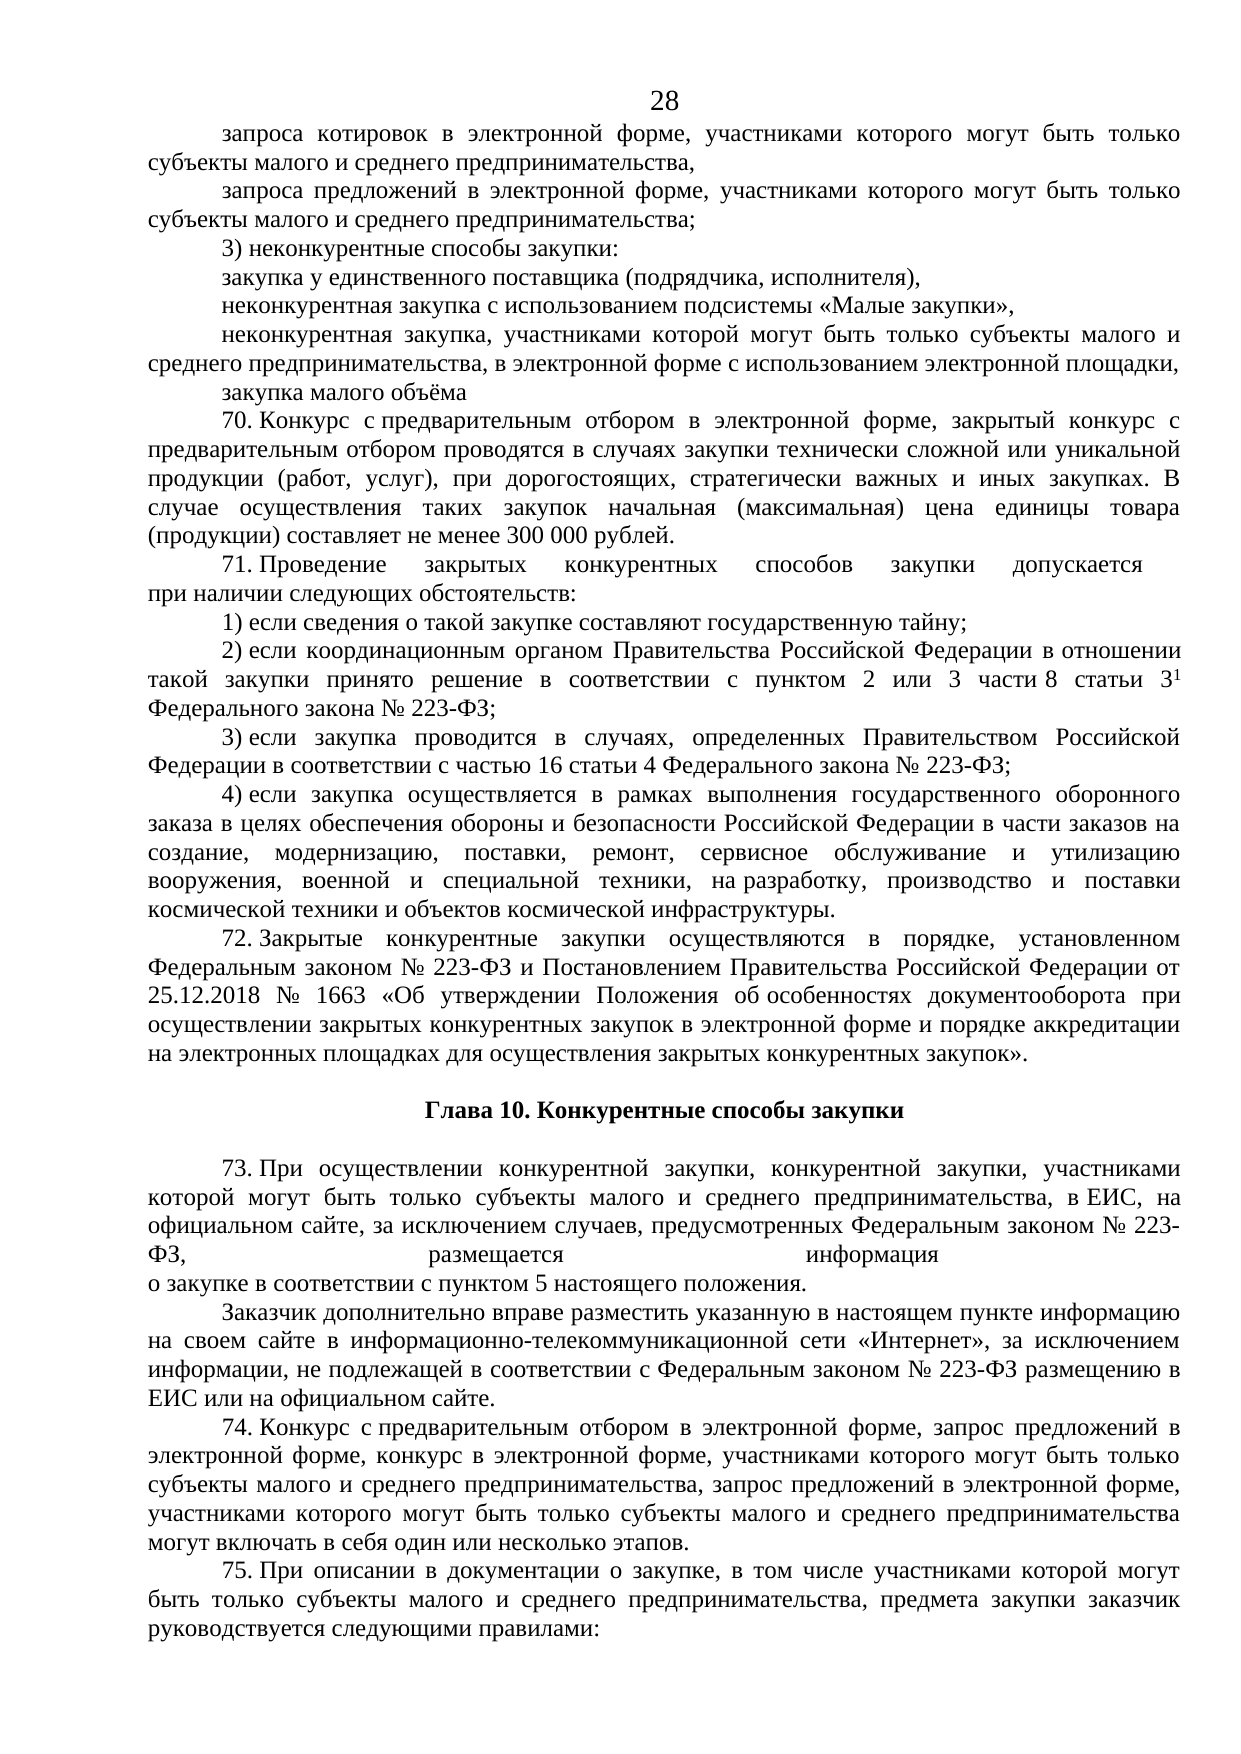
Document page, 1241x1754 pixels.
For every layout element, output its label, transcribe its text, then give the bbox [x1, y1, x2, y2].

text 75. При описании в документации о закупке, в том числе участниками которой могут быть только субъекты малого и среднего предпринимательства, предмета закупки заказчик руководствуется следующими правилами: [148, 1556, 1181, 1642]
text 72. Закрытые конкурентные закупки осуществляются в порядке, установленном Федеральным законом № 223-ФЗ и Постановлением Правительства Российской Федерации от 25.12.2018 № 1663 «Об утверждении Положения об особенностях документооборота при осуществлении закрытых конкурентных закупок в электронной форме и порядке аккредитации на электронных площадках для осуществления закрытых конкурентных закупок». [148, 923, 1181, 1067]
text запроса предложений в электронной форме, участниками которого могут быть только субъекты малого и среднего предпринимательства; [148, 176, 1181, 233]
text неконкурентная закупка с использованием подсистемы «Малые закупки», [148, 291, 1181, 319]
text 2) если координационным органом Правительства Российской Федерации в отношении такой закупки принято решение в соответствии с пунктом 2 или 3 части 8 статьи 31 Федерального закона № 223-ФЗ; [148, 636, 1181, 722]
text 73. При осуществлении конкурентной закупки, конкурентной закупки, участниками которой могут быть только субъекты малого и среднего предпринимательства, в ЕИС, на официальном сайте, за исключением случаев, предусмотренных Федеральным законом № 223-ФЗ, размещается информация о закупке в соответствии с пунктом 5 настоящего положения. [148, 1153, 1181, 1297]
text 3) неконкурентные способы закупки: [148, 233, 1181, 262]
text 1) если сведения о такой закупке составляют государственную тайну; [148, 607, 1181, 636]
text Глава 10. Конкурентные способы закупки [148, 1096, 1181, 1124]
text закупка малого объёма [148, 377, 1181, 406]
text закупка у единственного поставщика (подрядчика, исполнителя), [148, 262, 1181, 291]
text 3) если закупка проводится в случаях, определенных Правительством Российской Федерации в соответствии с частью 16 статьи 4 Федерального закона № 223-ФЗ; [148, 722, 1181, 779]
text 70. Конкурс с предварительным отбором в электронной форме, закрытый конкурс с предварительным отбором проводятся в случаях закупки технически сложной или уникальной продукции (работ, услуг), при дорогостоящих, стратегически важных и иных закупках. В случае осуществления таких закупок начальная (максимальная) цена единицы товара (продукции) составляет не менее 300 000 рублей. [148, 406, 1181, 549]
text 4) если закупка осуществляется в рамках выполнения государственного оборонного заказа в целях обеспечения обороны и безопасности Российской Федерации в части заказов на создание, модернизацию, поставки, ремонт, сервисное обслуживание и утилизацию вооружения, военной и специальной техники, на разработку, производство и поставки космической техники и объектов космической инфраструктуры. [148, 779, 1181, 923]
text Заказчик дополнительно вправе разместить указанную в настоящем пункте информацию на своем сайте в информационно-телекоммуникационной сети «Интернет», за исключением информации, не подлежащей в соответствии с Федеральным законом № 223-ФЗ размещению в ЕИС или на официальном сайте. [148, 1297, 1181, 1412]
text 71. Проведение закрытых конкурентных способов закупки допускается при наличии следующих обстоятельств: [148, 549, 1181, 607]
text неконкурентная закупка, участниками которой могут быть только субъекты малого и среднего предпринимательства, в электронной форме с использованием электронной площадки, [148, 319, 1181, 377]
text 74. Конкурс с предварительным отбором в электронной форме, запрос предложений в электронной форме, конкурс в электронной форме, участниками которого могут быть только субъекты малого и среднего предпринимательства, запрос предложений в электронной форме, участниками которого могут быть только субъекты малого и среднего предпринимательства могут включать в себя один или несколько этапов. [148, 1412, 1181, 1556]
text запроса котировок в электронной форме, участниками которого могут быть только субъекты малого и среднего предпринимательства, [148, 118, 1181, 176]
